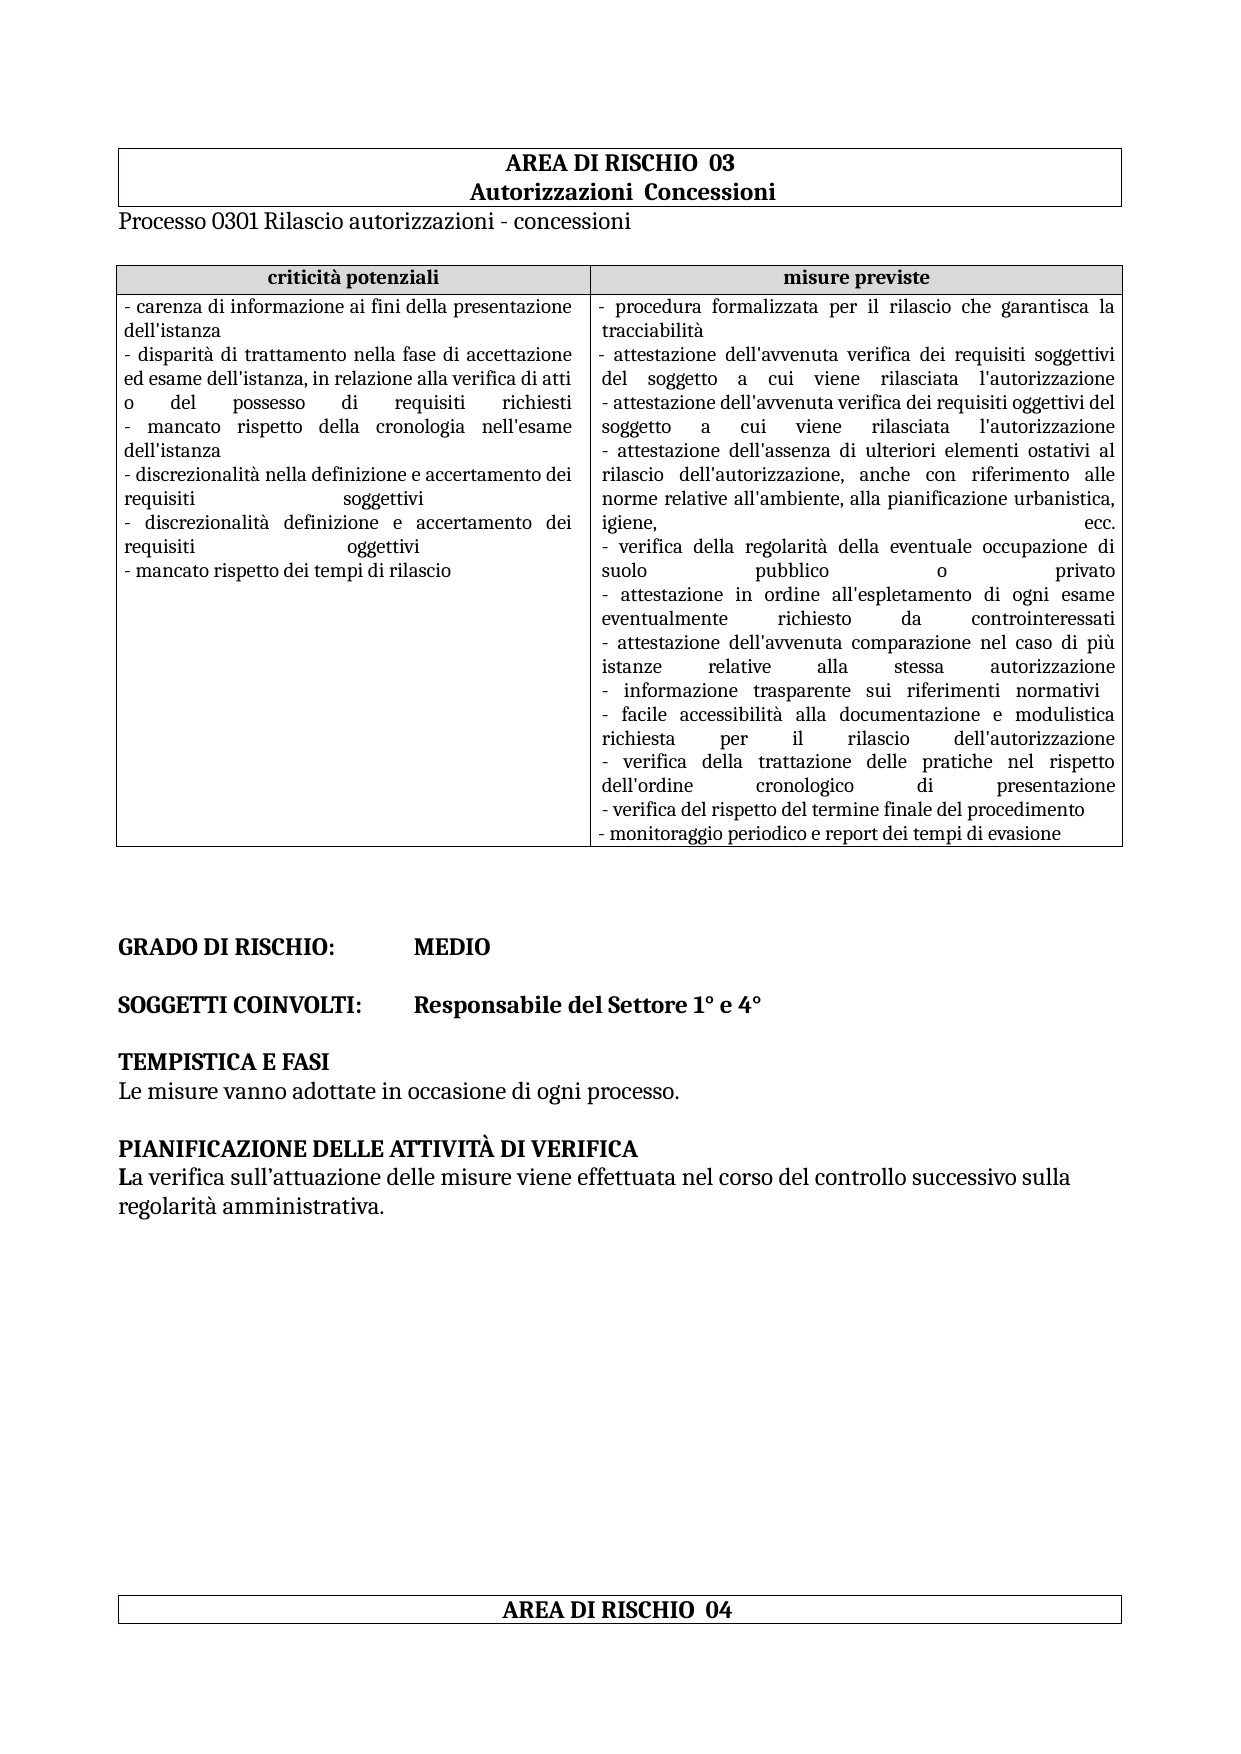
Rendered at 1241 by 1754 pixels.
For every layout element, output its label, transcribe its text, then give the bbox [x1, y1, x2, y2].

text PIANIFICAZIONE DELLE ATTIVITÀ DI VERIFICA [118, 1134, 1122, 1163]
table_header criticità potenziali [117, 266, 590, 294]
text AREA DI RISCHIO 03 [119, 149, 1121, 176]
text Autorizzazioni Concessioni [119, 176, 1121, 206]
text AREA DI RISCHIO 04 [119, 1596, 1121, 1623]
text GRADO DI RISCHIO: MEDIO [118, 933, 1122, 962]
table_header misure previste [591, 266, 1122, 294]
text Processo 0301 Rilascio autorizzazioni - concessioni [118, 207, 1122, 236]
text Le misure vanno adottate in occasione di ogni processo. [118, 1077, 1122, 1106]
table_cell - carenza di informazione ai fini della presentazione dell'istanza - disparità di trattamento nella fase di accettazione ed esame dell'istanza, in relazione alla verifica di atti o del possesso di requisiti richiesti - mancato rispetto della cronologia nell'esame dell'istanza - discrezionalità nella definizione e accertamento dei requisiti soggettivi - discrezionalità definizione e accertamento dei requisiti oggettivi - mancato rispetto dei tempi di rilascio [117, 295, 590, 846]
text TEMPISTICA E FASI [118, 1048, 1122, 1077]
table_cell - procedura formalizzata per il rilascio che garantisca la tracciabilità - attestazione dell'avvenuta verifica dei requisiti soggettivi del soggetto a cui viene rilasciata l'autorizzazione - attestazione dell'avvenuta verifica dei requisiti oggettivi del soggetto a cui viene rilasciata l'autorizzazione - attestazione dell'assenza di ulteriori elementi ostativi al rilascio dell'autorizzazione, anche con riferimento alle norme relative all'ambiente, alla pianificazione urbanistica, igiene, ecc. - verifica della regolarità della eventuale occupazione di suolo pubblico o privato - attestazione in ordine all'espletamento di ogni esame eventualmente richiesto da controinteressati - attestazione dell'avvenuta comparazione nel caso di più istanze relative alla stessa autorizzazione - informazione trasparente sui riferimenti normativi - facile accessibilità alla documentazione e modulistica richiesta per il rilascio dell'autorizzazione - verifica della trattazione delle pratiche nel rispetto dell'ordine cronologico di presentazione - verifica del rispetto del termine finale del procedimento - monitoraggio periodico e report dei tempi di evasione [591, 295, 1122, 846]
text SOGGETTI COINVOLTI: Responsabile del Settore 1° e 4° [118, 991, 1122, 1019]
text La verifica sull’attuazione delle misure viene effettuata nel corso del controllo successivo sulla regolarità amministrativa. [118, 1163, 1122, 1221]
